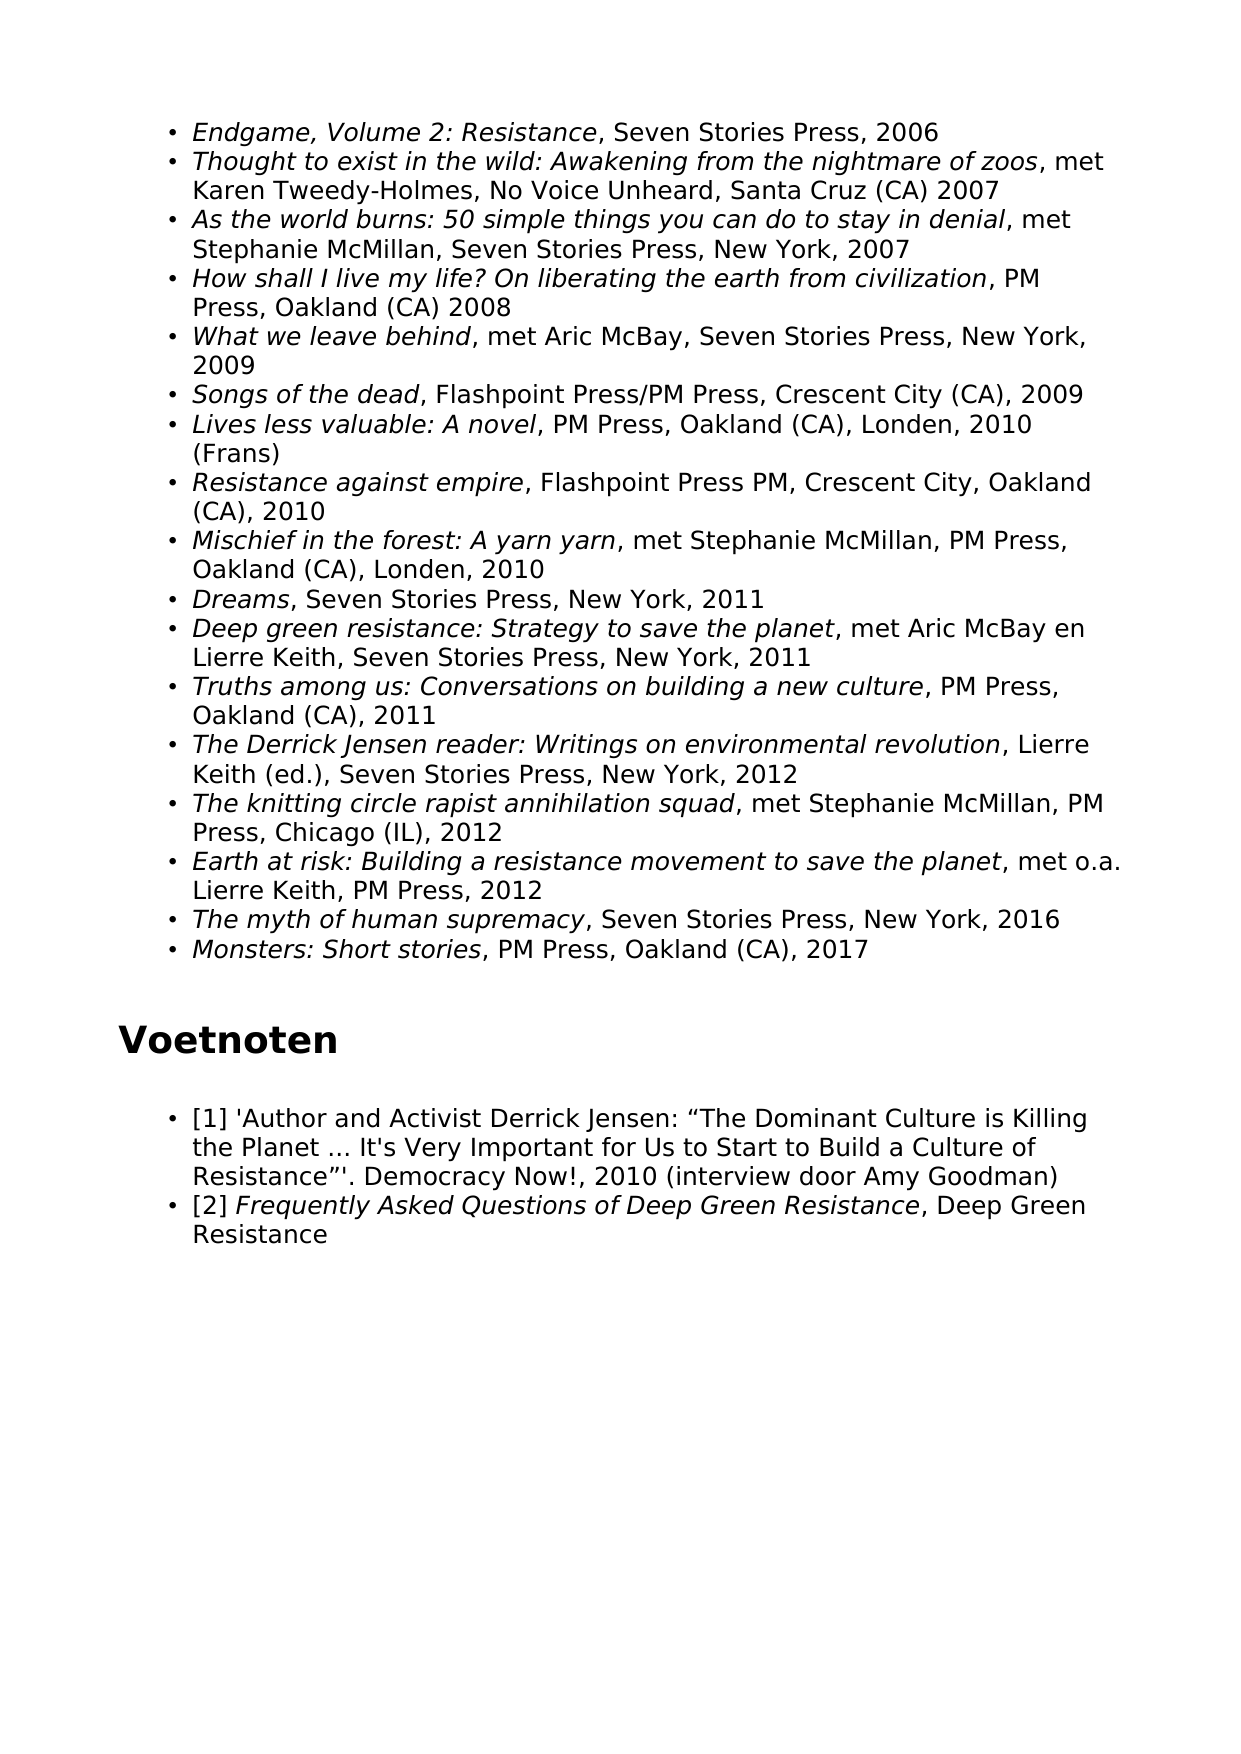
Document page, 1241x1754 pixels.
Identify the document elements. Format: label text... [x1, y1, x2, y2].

list Earth at risk: Building a resistance movement to save the planet, met o.a. Lierre Keith, PM Press, 2012 [177, 847, 1122, 906]
list What we leave behind, met Aric McBay, Seven Stories Press, New York, 2009 [177, 322, 1122, 381]
list Resistance against empire, Flashpoint Press PM, Crescent City, Oakland (CA), 2010 [177, 468, 1122, 526]
list [2] Frequently Asked Questions of Deep Green Resistance, Deep Green Resistance [177, 1192, 1122, 1250]
list Monsters: Short stories, PM Press, Oakland (CA), 2017 [177, 935, 1122, 964]
list How shall I live my life? On liberating the earth from civilization, PM Press, Oakland (CA) 2008 [177, 264, 1122, 322]
list As the world burns: 50 simple things you can do to stay in denial, met Stephanie McMillan, Seven Stories Press, New York, 2007 [177, 206, 1122, 264]
list Deep green resistance: Strategy to save the planet, met Aric McBay en Lierre Keith, Seven Stories Press, New York, 2011 [177, 614, 1122, 672]
list The knitting circle rapist annihilation squad, met Stephanie McMillan, PM Press, Chicago (IL), 2012 [177, 789, 1122, 847]
list The Derrick Jensen reader: Writings on environmental revolution, Lierre Keith (ed.), Seven Stories Press, New York, 2012 [177, 731, 1122, 789]
list [1] 'Author and Activist Derrick Jensen: “The Dominant Culture is Killing the Planet ... It's Very Important for Us to Start to Build a Culture of Resistance”'. Democracy Now!, 2010 (interview door Amy Goodman) [177, 1104, 1122, 1192]
list Thought to exist in the wild: Awakening from the nightmare of zoos, met Karen Tweedy-Holmes, No Voice Unheard, Santa Cruz (CA) 2007 [177, 147, 1122, 206]
list Lives less valuable: A novel, PM Press, Oakland (CA), Londen, 2010 (Frans) [177, 410, 1122, 468]
list Truths among us: Conversations on building a new culture, PM Press, Oakland (CA), 2011 [177, 672, 1122, 731]
list Songs of the dead, Flashpoint Press/PM Press, Crescent City (CA), 2009 [177, 381, 1122, 410]
list Endgame, Volume 2: Resistance, Seven Stories Press, 2006 [177, 118, 1122, 147]
list The myth of human supremacy, Seven Stories Press, New York, 2016 [177, 906, 1122, 935]
list Mischief in the forest: A yarn yarn, met Stephanie McMillan, PM Press, Oakland (CA), Londen, 2010 [177, 526, 1122, 585]
subtitle Voetnoten [118, 1018, 1122, 1062]
list Dreams, Seven Stories Press, New York, 2011 [177, 585, 1122, 614]
